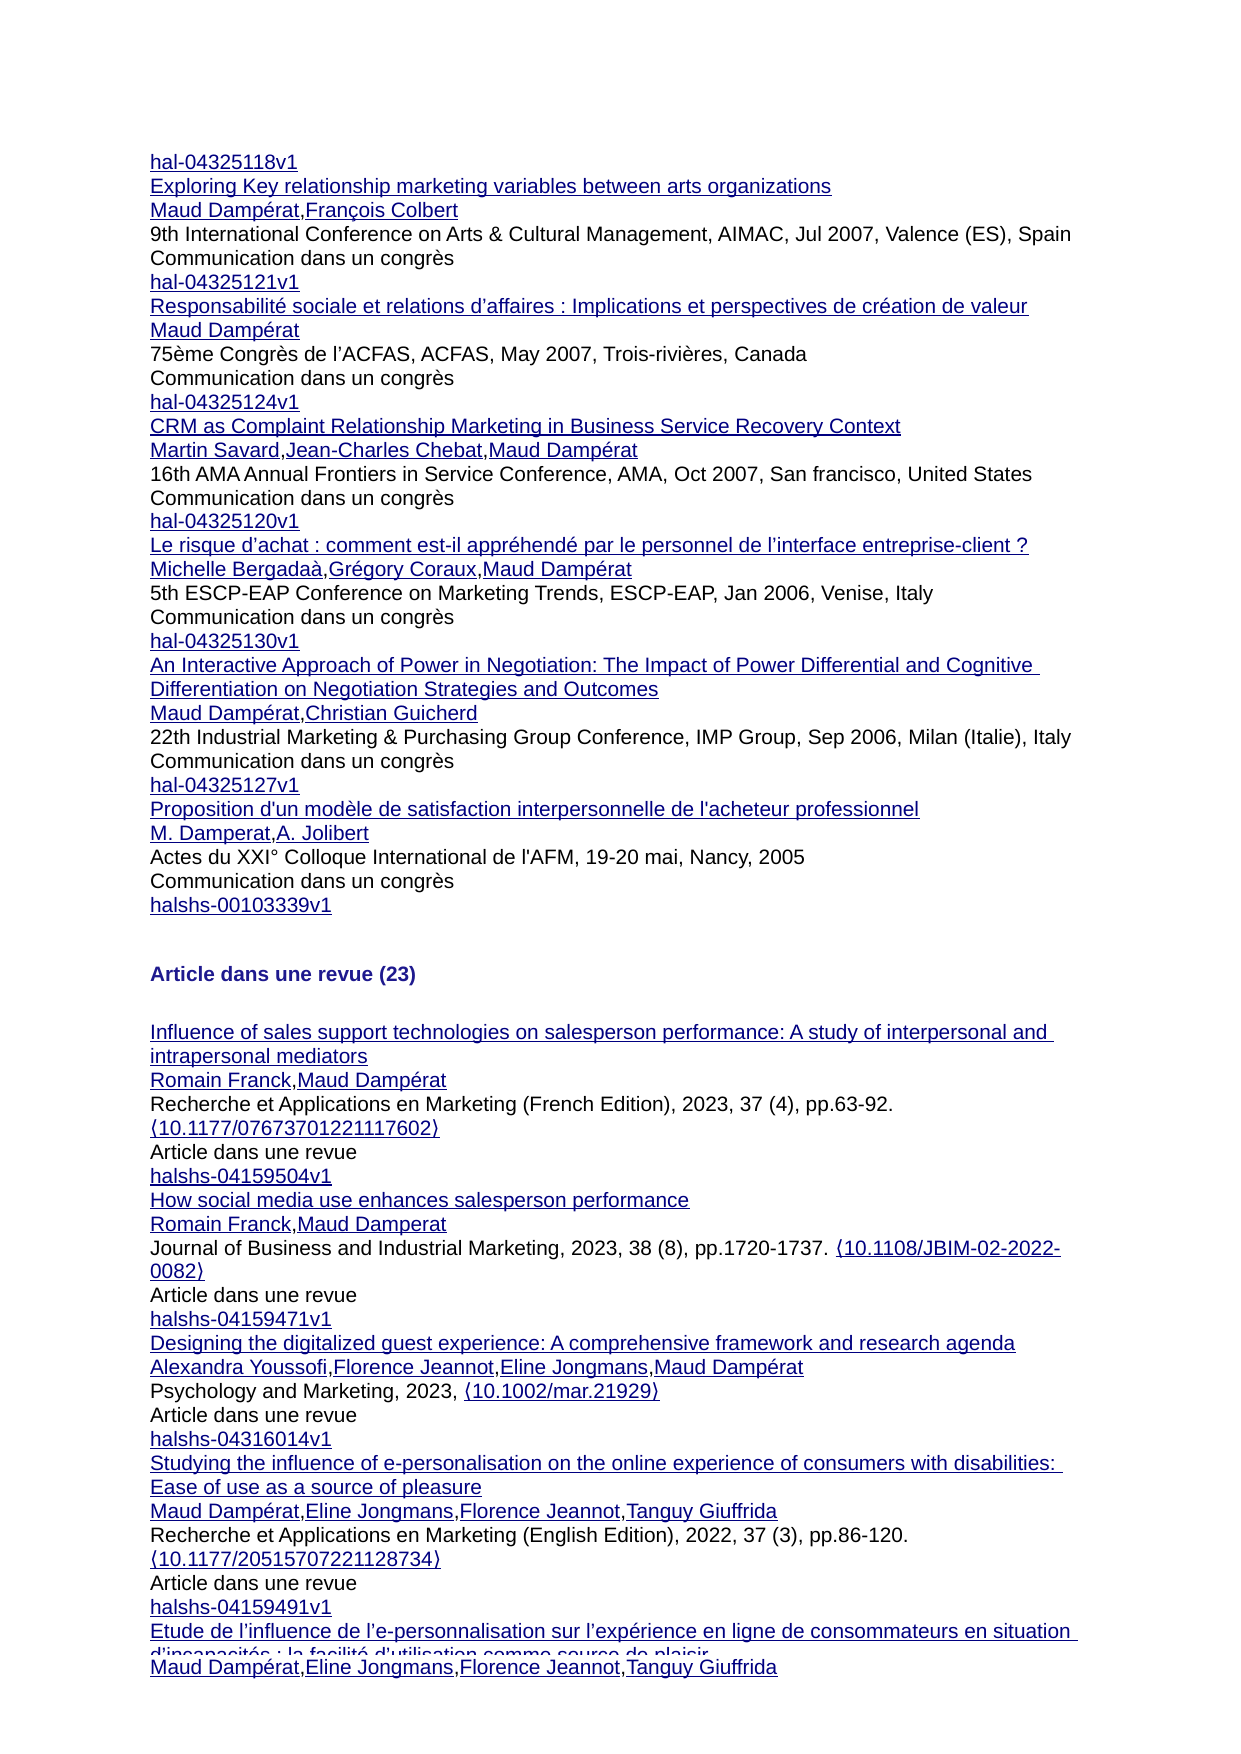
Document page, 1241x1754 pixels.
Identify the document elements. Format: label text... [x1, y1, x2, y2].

subtitle Article dans une revue (23) [150, 961, 1090, 985]
table_header Influence of sales support technologies on salesperson performance: A study of interpersonal and intrapersonal mediators Romain Franck,Maud Dampérat Recherche et Applications en Marketing (French Edition), 2023, 37 (4), pp.63-92. ⟨10.1177/07673701221117602⟩ Article dans une revue halshs-04159504v1 [150, 1020, 1090, 1187]
table_cell CRM as Complaint Relationship Marketing in Business Service Recovery Context Martin Savard,Jean-Charles Chebat,Maud Dampérat 16th AMA Annual Frontiers in Service Conference, AMA, Oct 2007, San francisco, United States Communication dans un congrès hal-04325120v1 [150, 414, 1090, 533]
table_cell Proposition d'un modèle de satisfaction interpersonnelle de l'acheteur professionnel M. Damperat,A. Jolibert Actes du XXI° Colloque International de l'AFM, 19-20 mai, Nancy, 2005 Communication dans un congrès halshs-00103339v1 [150, 797, 1090, 917]
table_cell Designing the digitalized guest experience: A comprehensive framework and research agenda Alexandra Youssofi,Florence Jeannot,Eline Jongmans,Maud Dampérat Psychology and Marketing, 2023, ⟨10.1002/mar.21929⟩ Article dans une revue halshs-04316014v1 [150, 1331, 1090, 1451]
table_cell Exploring Key relationship marketing variables between arts organizations Maud Dampérat,François Colbert 9th International Conference on Arts & Cultural Management, AIMAC, Jul 2007, Valence (ES), Spain Communication dans un congrès hal-04325121v1 [150, 174, 1090, 294]
table_cell hal-04325118v1 [150, 150, 1090, 174]
table_cell Studying the influence of e-personalisation on the online experience of consumers with disabilities: Ease of use as a source of pleasure Maud Dampérat,Eline Jongmans,Florence Jeannot,Tanguy Giuffrida Recherche et Applications en Marketing (English Edition), 2022, 37 (3), pp.86-120. ⟨10.1177/20515707221128734⟩ Article dans une revue halshs-04159491v1 [150, 1451, 1090, 1619]
table_cell Responsabilité sociale et relations d’affaires : Implications et perspectives de création de valeur Maud Dampérat 75ème Congrès de l’ACFAS, ACFAS, May 2007, Trois-rivières, Canada Communication dans un congrès hal-04325124v1 [150, 294, 1090, 413]
table_cell Etude de l’influence de l’e-personnalisation sur l’expérience en ligne de consommateurs en situation d’incapacités : la facilité d’utilisation comme source de plaisir Maud Dampérat,Eline Jongmans,Florence Jeannot,Tanguy Giuffrida [150, 1619, 1090, 1679]
table_cell How social media use enhances salesperson performance Romain Franck,Maud Damperat Journal of Business and Industrial Marketing, 2023, 38 (8), pp.1720-1737. ⟨10.1108/JBIM-02-2022-0082⟩ Article dans une revue halshs-04159471v1 [150, 1188, 1090, 1331]
table_cell Le risque d’achat : comment est-il appréhendé par le personnel de l’interface entreprise-client ? Michelle Bergadaà,Grégory Coraux,Maud Dampérat 5th ESCP-EAP Conference on Marketing Trends, ESCP-EAP, Jan 2006, Venise, Italy Communication dans un congrès hal-04325130v1 [150, 533, 1090, 653]
table_cell An Interactive Approach of Power in Negotiation: The Impact of Power Differential and Cognitive Differentiation on Negotiation Strategies and Outcomes Maud Dampérat,Christian Guicherd 22th Industrial Marketing & Purchasing Group Conference, IMP Group, Sep 2006, Milan (Italie), Italy Communication dans un congrès hal-04325127v1 [150, 653, 1090, 797]
